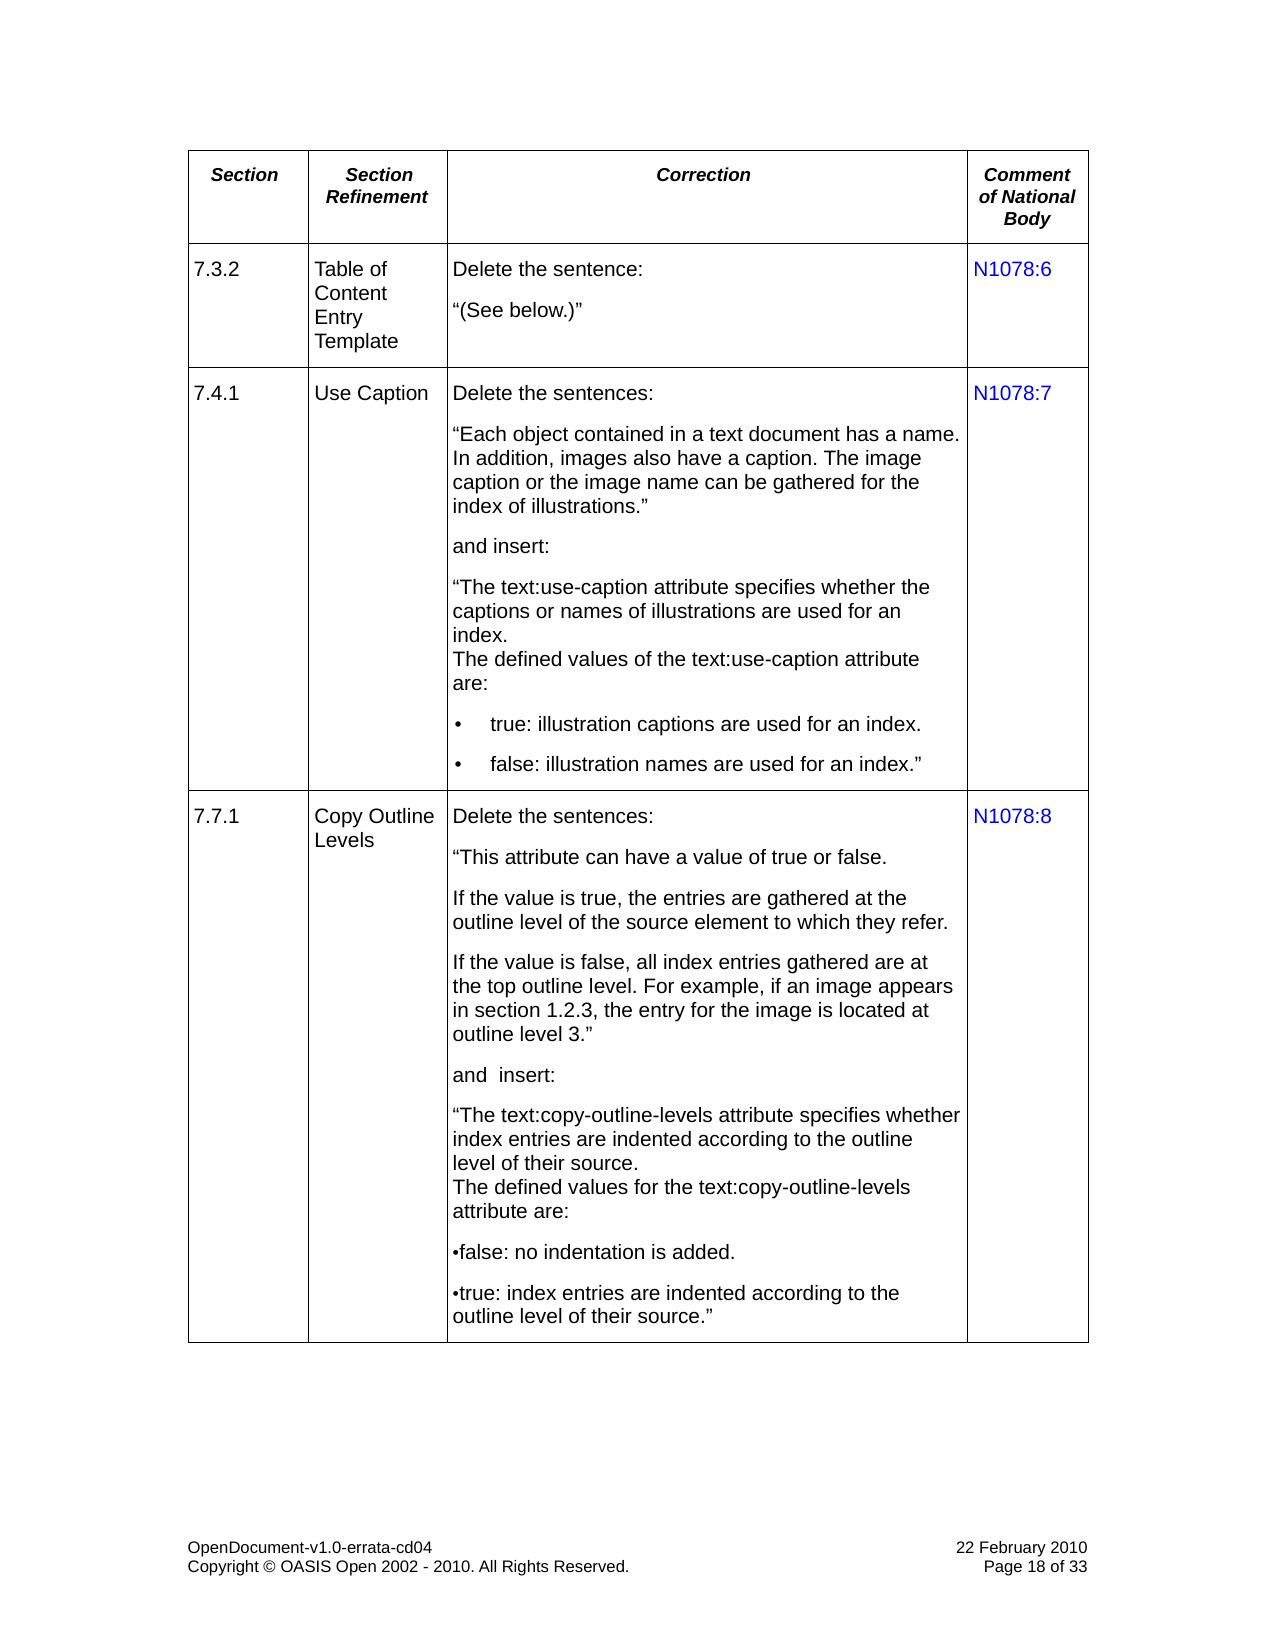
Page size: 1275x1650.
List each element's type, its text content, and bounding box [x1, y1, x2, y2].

table_cell N1078:7 [968, 368, 1088, 790]
table_cell 7.7.1 [189, 791, 308, 1342]
table_header Correction [448, 151, 967, 243]
table_header Section Refinement [309, 151, 447, 243]
table_cell 7.4.1 [189, 368, 308, 790]
table_cell 7.3.2 [189, 244, 308, 367]
table_cell Table of Content Entry Template [309, 244, 447, 367]
table_header Comment of National Body [968, 151, 1088, 243]
table_cell Delete the sentence: “(See below.)” [448, 244, 967, 367]
table_cell Delete the sentences: “Each object contained in a text document has a name. In addition, images also have a caption. The image caption or the image name can be gathered for the index of illustrations.” and insert: “The text:use-caption attribute specifies whether the captions or names of illustrations are used for an index. The defined values of the text:use-caption attribute are: true: illustration captions are used for an index. false: illustration names are used for an index.” [448, 368, 967, 790]
table_cell Copy Outline Levels [309, 791, 447, 1342]
table_header Section [189, 151, 308, 243]
table_cell Delete the sentences: “This attribute can have a value of true or false. If the value is true, the entries are gathered at the outline level of the source element to which they refer. If the value is false, all index entries gathered are at the top outline level. For example, if an image appears in section 1.2.3, the entry for the image is located at outline level 3.” and insert: “The text:copy-outline-levels attribute specifies whether index entries are indented according to the outline level of their source. The defined values for the text:copy-outline-levels attribute are: false: no indentation is added. true: index entries are indented according to the outline level of their source.” [448, 791, 967, 1342]
table_cell N1078:6 [968, 244, 1088, 367]
table_cell Use Caption [309, 368, 447, 790]
table_cell N1078:8 [968, 791, 1088, 1342]
